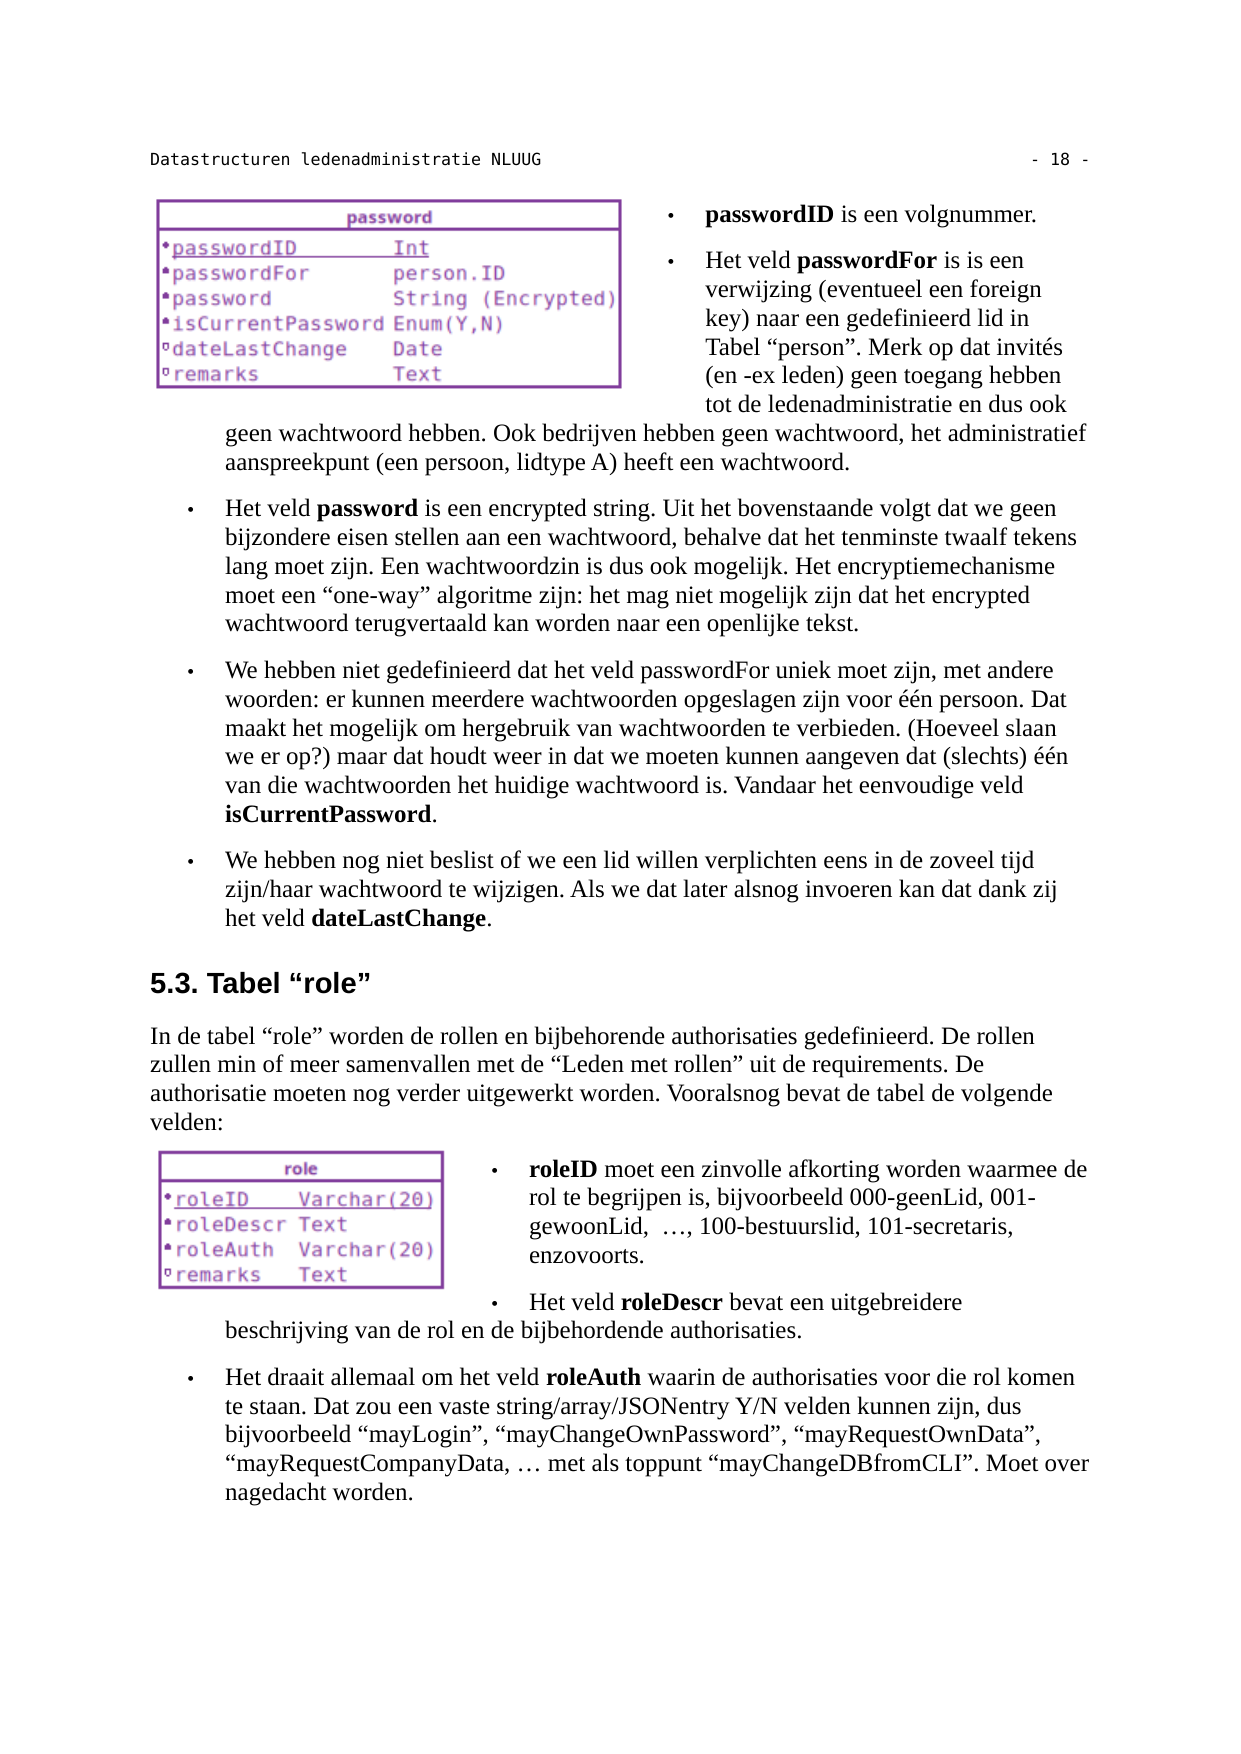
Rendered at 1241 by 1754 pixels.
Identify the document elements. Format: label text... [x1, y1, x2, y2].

list We hebben nog niet beslist of we een lid willen verplichten eens in de zoveel tijd zijn/haar wachtwoord te wijzigen. Als we dat later alsnog invoeren kan dat dank zij het veld dateLastChange. [187, 846, 1090, 932]
list Het veld password is een encrypted string. Uit het bovenstaande volgt dat we geen bijzondere eisen stellen aan een wachtwoord, behalve dat het tenminste twaalf tekens lang moet zijn. Een wachtwoordzin is dus ook mogelijk. Het encryptiemechanisme moet een “one-way” algoritme zijn: het mag niet mogelijk zijn dat het encrypted wachtwoord terugvertaald kan worden naar een openlijke tekst. [187, 493, 1090, 637]
list Het draait allemaal om het veld roleAuth waarin de authorisaties voor die rol komen te staan. Dat zou een vaste string/array/JSONentry Y/N velden kunnen zijn, dus bijvoorbeeld “mayLogin”, “mayChangeOwnPassword”, “mayRequestOwnData”, “mayRequestCompanyData, … met als toppunt “mayChangeDBfromCLI”. Moet over nagedacht worden. [187, 1362, 1090, 1506]
list roleID moet een zinvolle afkorting worden waarmee de rol te begrijpen is, bijvoorbeeld 000-geenLid, 001-gewoonLid, …, 100-bestuurslid, 101-secretaris, enzovoorts. [448, 1154, 1090, 1269]
list Het veld passwordFor is is een verwijzing (eventueel een foreign key) naar een gedefinieerd lid in Tabel “person”. Merk op dat invités (en -ex leden) geen toegang hebben tot de ledenadministratie en dus ook geen wachtwoord hebben. Ook bedrijven hebben geen wachtwoord, het administratief aanspreekpunt (een persoon, lidtype A) heeft een wachtwoord. [187, 246, 1090, 476]
picture [152, 198, 625, 395]
list passwordID is een volgnummer. [625, 199, 1090, 228]
subtitle 5.3. Tabel “role” [150, 966, 1090, 999]
text In de tabel “role” worden de rollen en bijbehorende authorisaties gedefinieerd. De rollen zullen min of meer samenvallen met de “Leden met rollen” uit de requirements. De authorisatie moeten nog verder uitgewerkt worden. Vooralsnog bevat de tabel de volgende velden: [150, 1021, 1090, 1136]
list We hebben niet gedefinieerd dat het veld passwordFor uniek moet zijn, met andere woorden: er kunnen meerdere wachtwoorden opgeslagen zijn voor één persoon. Dat maakt het mogelijk om hergebruik van wachtwoorden te verbieden. (Hoeveel slaan we er op?) maar dat houdt weer in dat we moeten kunnen aangeven dat (slechts) één van die wachtwoorden het huidige wachtwoord is. Vandaar het eenvoudige veld isCurrentPassword. [187, 655, 1090, 828]
picture [154, 1148, 448, 1294]
list Het veld roleDescr bevat een uitgebreidere beschrijving van de rol en de bijbehordende authorisaties. [187, 1287, 1090, 1344]
